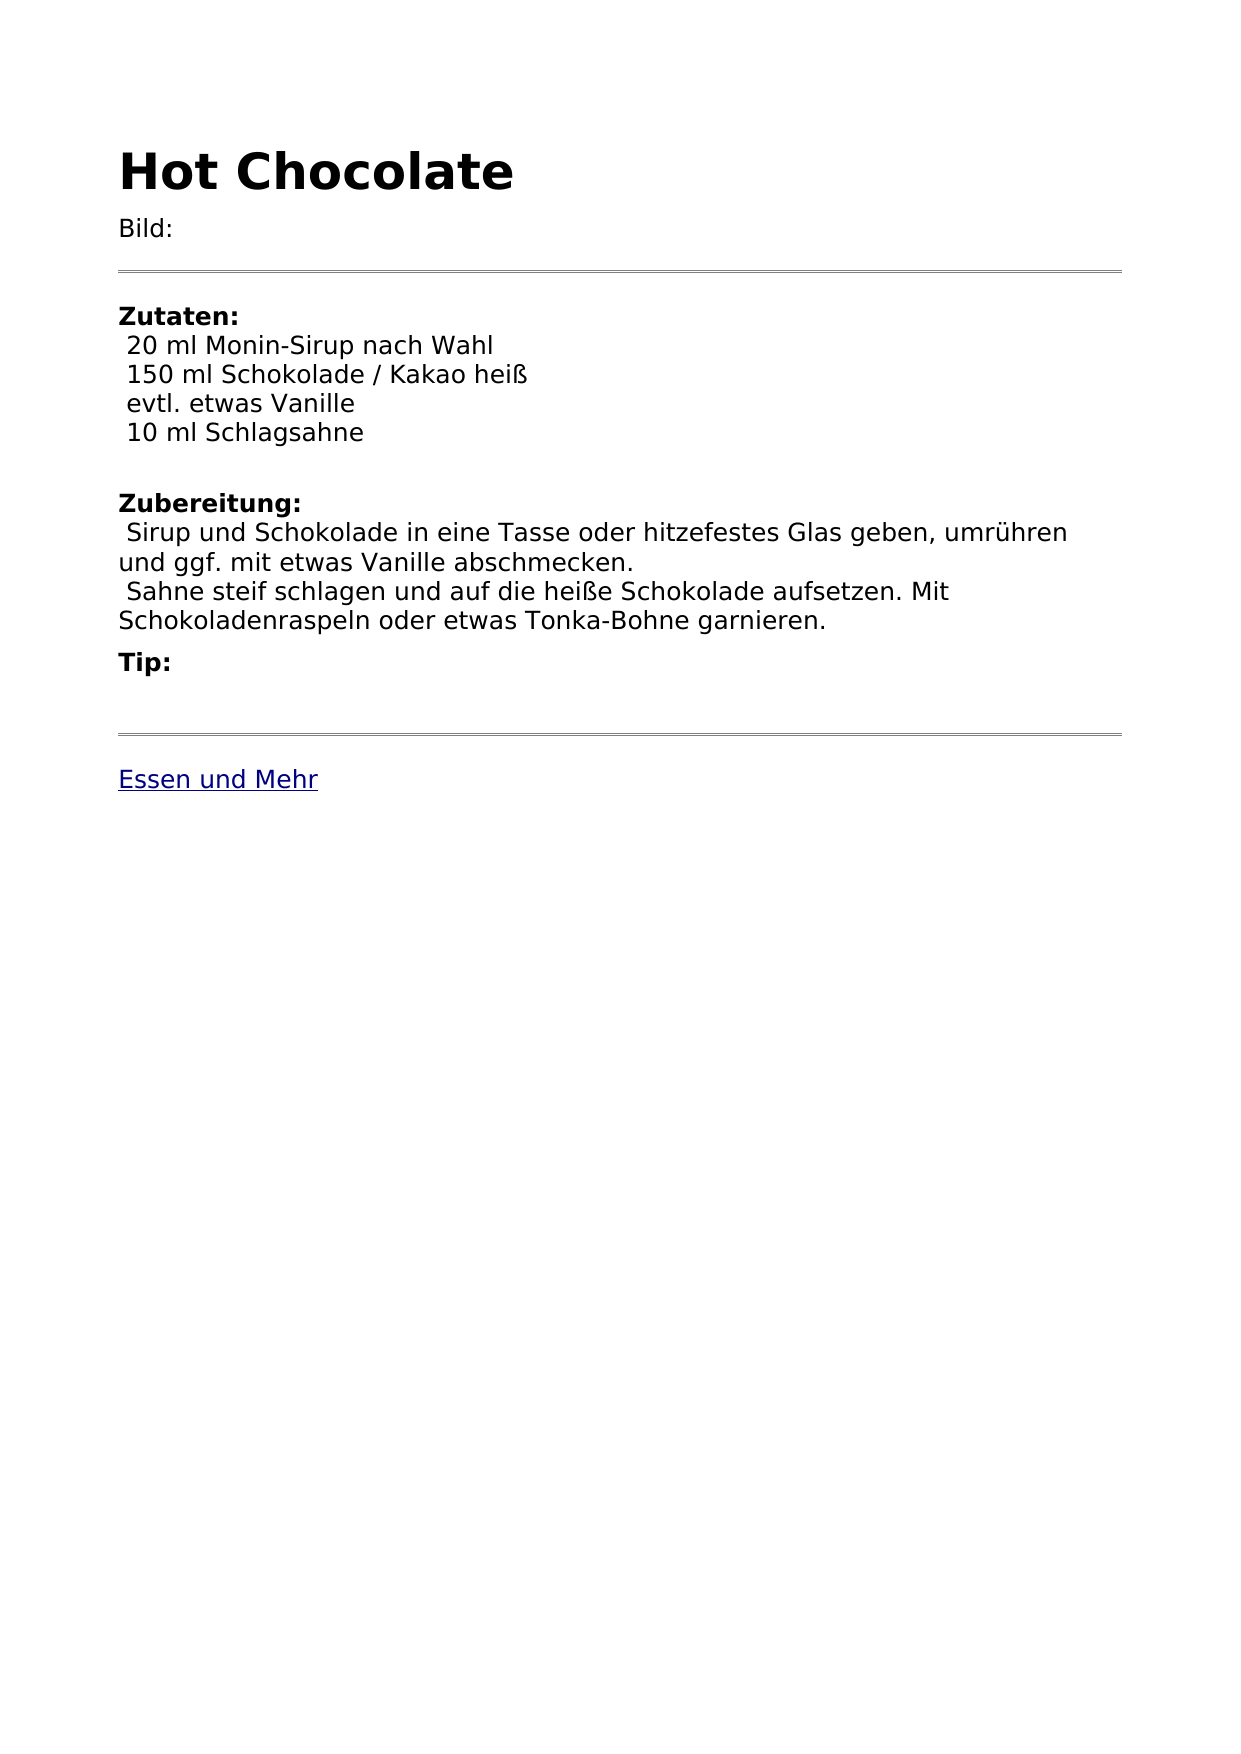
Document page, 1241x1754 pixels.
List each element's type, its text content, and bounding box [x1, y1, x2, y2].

text Bild: [118, 214, 1122, 243]
text Essen und Mehr [118, 765, 1122, 794]
text Zutaten: 20 ml Monin-Sirup nach Wahl 150 ml Schokolade / Kakao heiß evtl. etwas Vanille 10 ml Schlagsahne [118, 302, 1122, 477]
text Tip: [118, 648, 1122, 706]
text Zubereitung: Sirup und Schokolade in eine Tasse oder hitzefestes Glas geben, umrühren und ggf. mit etwas Vanille abschmecken. Sahne steif schlagen und auf die heiße Schokolade aufsetzen. Mit Schokoladenraspeln oder etwas Tonka-Bohne garnieren. [118, 489, 1122, 635]
subtitle Hot Chocolate [118, 143, 1122, 201]
